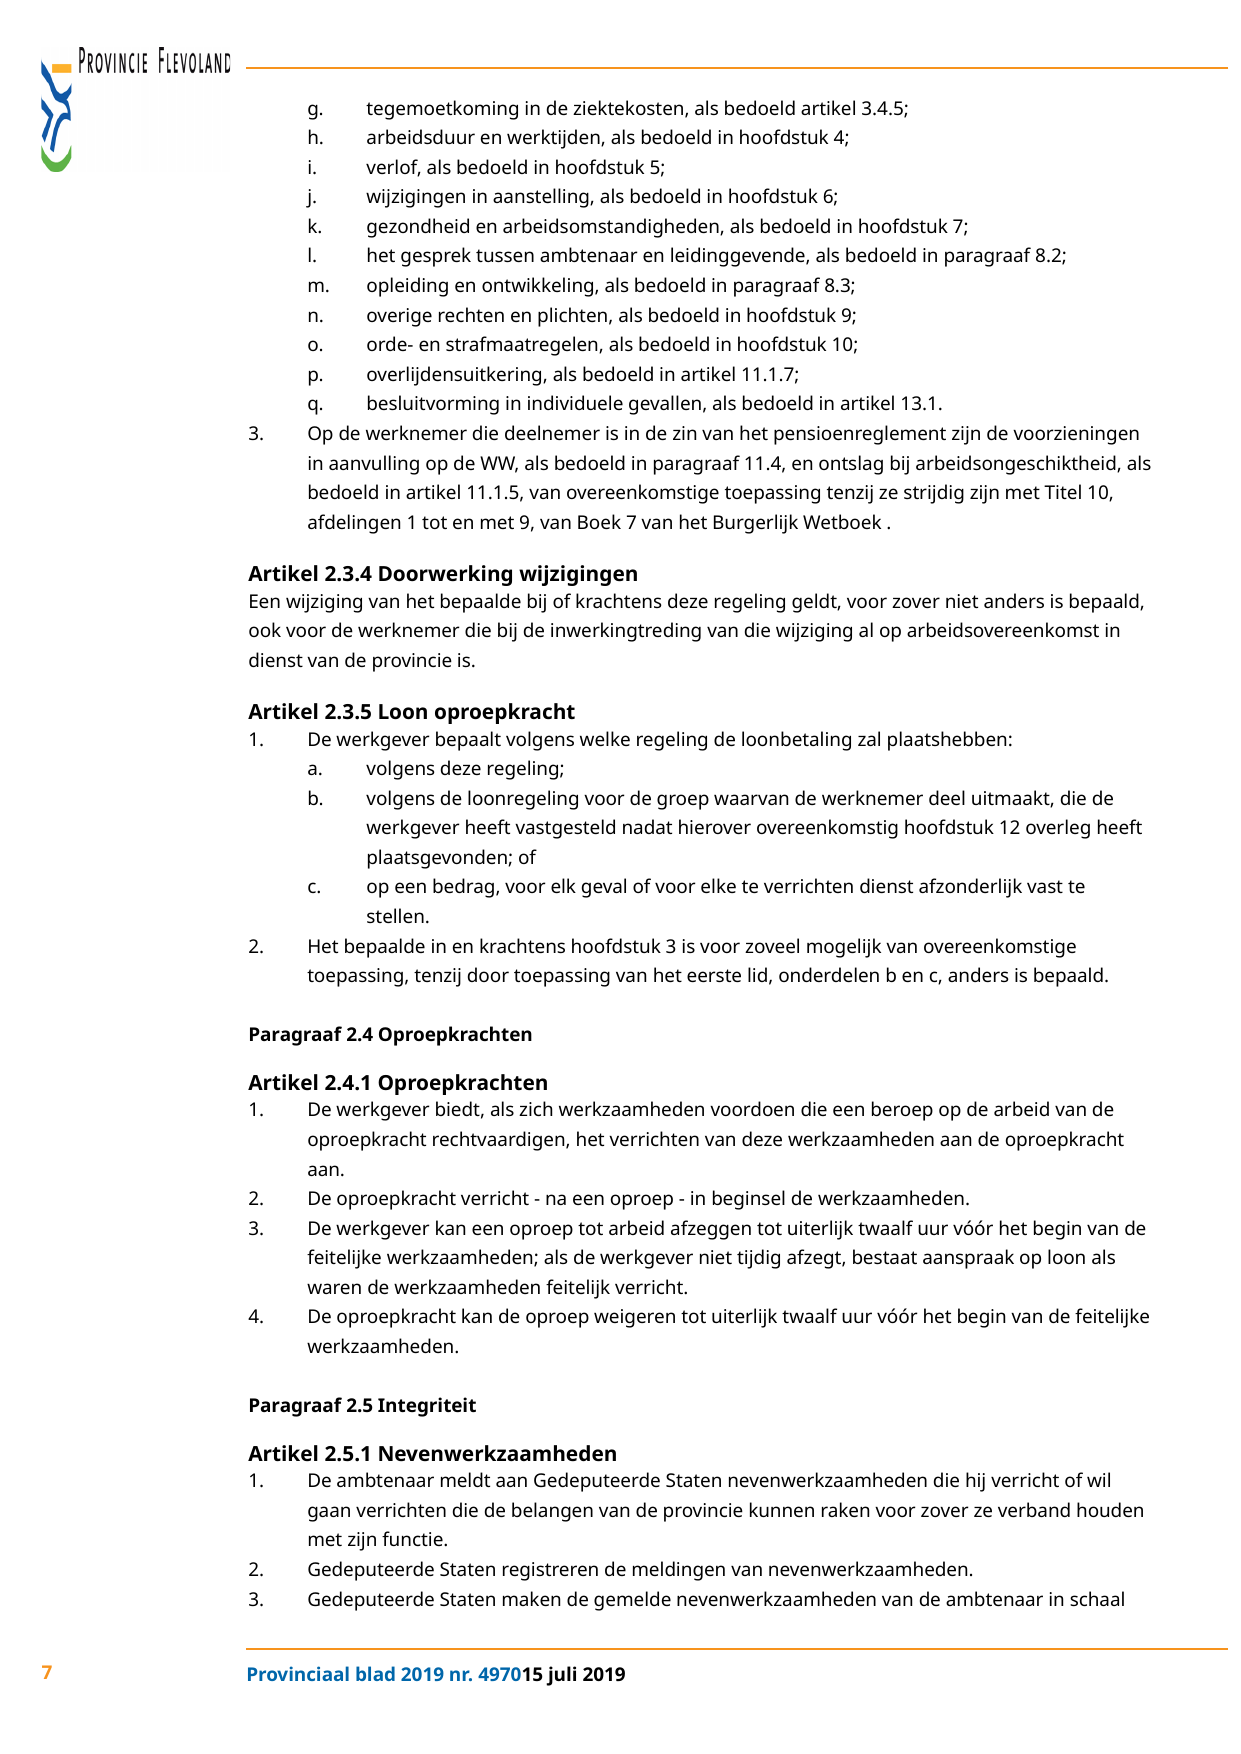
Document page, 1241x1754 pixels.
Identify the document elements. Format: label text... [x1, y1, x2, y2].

list verlof, als bedoeld in hoofdstuk 5; [307, 154, 1152, 180]
list De oproepkracht verricht - na een oproep - in beginsel de werkzaamheden. [248, 1185, 1152, 1211]
list op een bedrag, voor elk geval of voor elke te verrichten dienst afzonderlijk vast te stellen. [307, 874, 1152, 929]
list volgens de loonregeling voor de groep waarvan de werknemer deel uitmaakt, die de werkgever heeft vastgesteld nadat hierover overeenkomstig hoofdstuk 12 overleg heeft plaatsgevonden; of [307, 785, 1152, 870]
list besluitvorming in individuele gevallen, als bedoeld in artikel 13.1. [307, 391, 1152, 416]
text Paragraaf 2.4 Oproepkrachten [248, 1022, 1152, 1047]
list De ambtenaar meldt aan Gedeputeerde Staten nevenwerkzaamheden die hij verricht of wil gaan verrichten die de belangen van de provincie kunnen raken voor zover ze verband houden met zijn functie. [248, 1467, 1152, 1552]
list gezondheid en arbeidsomstandigheden, als bedoeld in hoofdstuk 7; [307, 213, 1152, 239]
list volgens deze regeling; [307, 755, 1152, 781]
list arbeidsduur en werktijden, als bedoeld in hoofdstuk 4; [307, 124, 1152, 150]
list opleiding en ontwikkeling, als bedoeld in paragraaf 8.3; [307, 272, 1152, 298]
list orde- en strafmaatregelen, als bedoeld in hoofdstuk 10; [307, 331, 1152, 357]
text Paragraaf 2.5 Integriteit [248, 1392, 1152, 1418]
text Artikel 2.3.5 Loon oproepkracht [248, 697, 1152, 726]
list overlijdensuitkering, als bedoeld in artikel 11.1.7; [307, 361, 1152, 387]
list wijzigingen in aanstelling, als bedoeld in hoofdstuk 6; [307, 183, 1152, 209]
list Het bepaalde in en krachtens hoofdstuk 3 is voor zoveel mogelijk van overeenkomstige toepassing, tenzij door toepassing van het eerste lid, onderdelen b en c, anders is bepaald. [248, 933, 1152, 988]
list Gedeputeerde Staten maken de gemelde nevenwerkzaamheden van de ambtenaar in schaal [248, 1586, 1152, 1612]
picture [41, 47, 231, 172]
text Een wijziging van het bepaalde bij of krachtens deze regeling geldt, voor zover niet anders is bepaald, ook voor de werknemer die bij de inwerkingtreding van die wijziging al op arbeidsovereenkomst in dienst van de provincie is. [248, 588, 1152, 673]
list De werkgever bepaalt volgens welke regeling de loonbetaling zal plaatshebben: [248, 726, 1152, 752]
list Gedeputeerde Staten registreren de meldingen van nevenwerkzaamheden. [248, 1556, 1152, 1582]
list De werkgever kan een oproep tot arbeid afzeggen tot uiterlijk twaalf uur vóór het begin van de feitelijke werkzaamheden; als de werkgever niet tijdig afzegt, bestaat aanspraak op loon als waren de werkzaamheden feitelijk verricht. [248, 1215, 1152, 1300]
list het gesprek tussen ambtenaar en leidinggevende, als bedoeld in paragraaf 8.2; [307, 243, 1152, 268]
list overige rechten en plichten, als bedoeld in hoofdstuk 9; [307, 302, 1152, 328]
list tegemoetkoming in de ziektekosten, als bedoeld artikel 3.4.5; [307, 95, 1152, 121]
list Op de werknemer die deelnemer is in de zin van het pensioenreglement zijn de voorzieningen in aanvulling op de WW, als bedoeld in paragraaf 11.4, en ontslag bij arbeidsongeschiktheid, als bedoeld in artikel 11.1.5, van overeenkomstige toepassing tenzij ze strijdig zijn met Titel 10, afdelingen 1 tot en met 9, van Boek 7 van het Burgerlijk Wetboek . [248, 420, 1152, 535]
text Artikel 2.3.4 Doorwerking wijzigingen [248, 559, 1152, 588]
text Artikel 2.4.1 Oproepkrachten [248, 1068, 1152, 1097]
list De oproepkracht kan de oproep weigeren tot uiterlijk twaalf uur vóór het begin van de feitelijke werkzaamheden. [248, 1304, 1152, 1359]
text Artikel 2.5.1 Nevenwerkzaamheden [248, 1439, 1152, 1467]
list De werkgever biedt, als zich werkzaamheden voordoen die een beroep op de arbeid van de oproepkracht rechtvaardigen, het verrichten van deze werkzaamheden aan de oproepkracht aan. [248, 1097, 1152, 1182]
